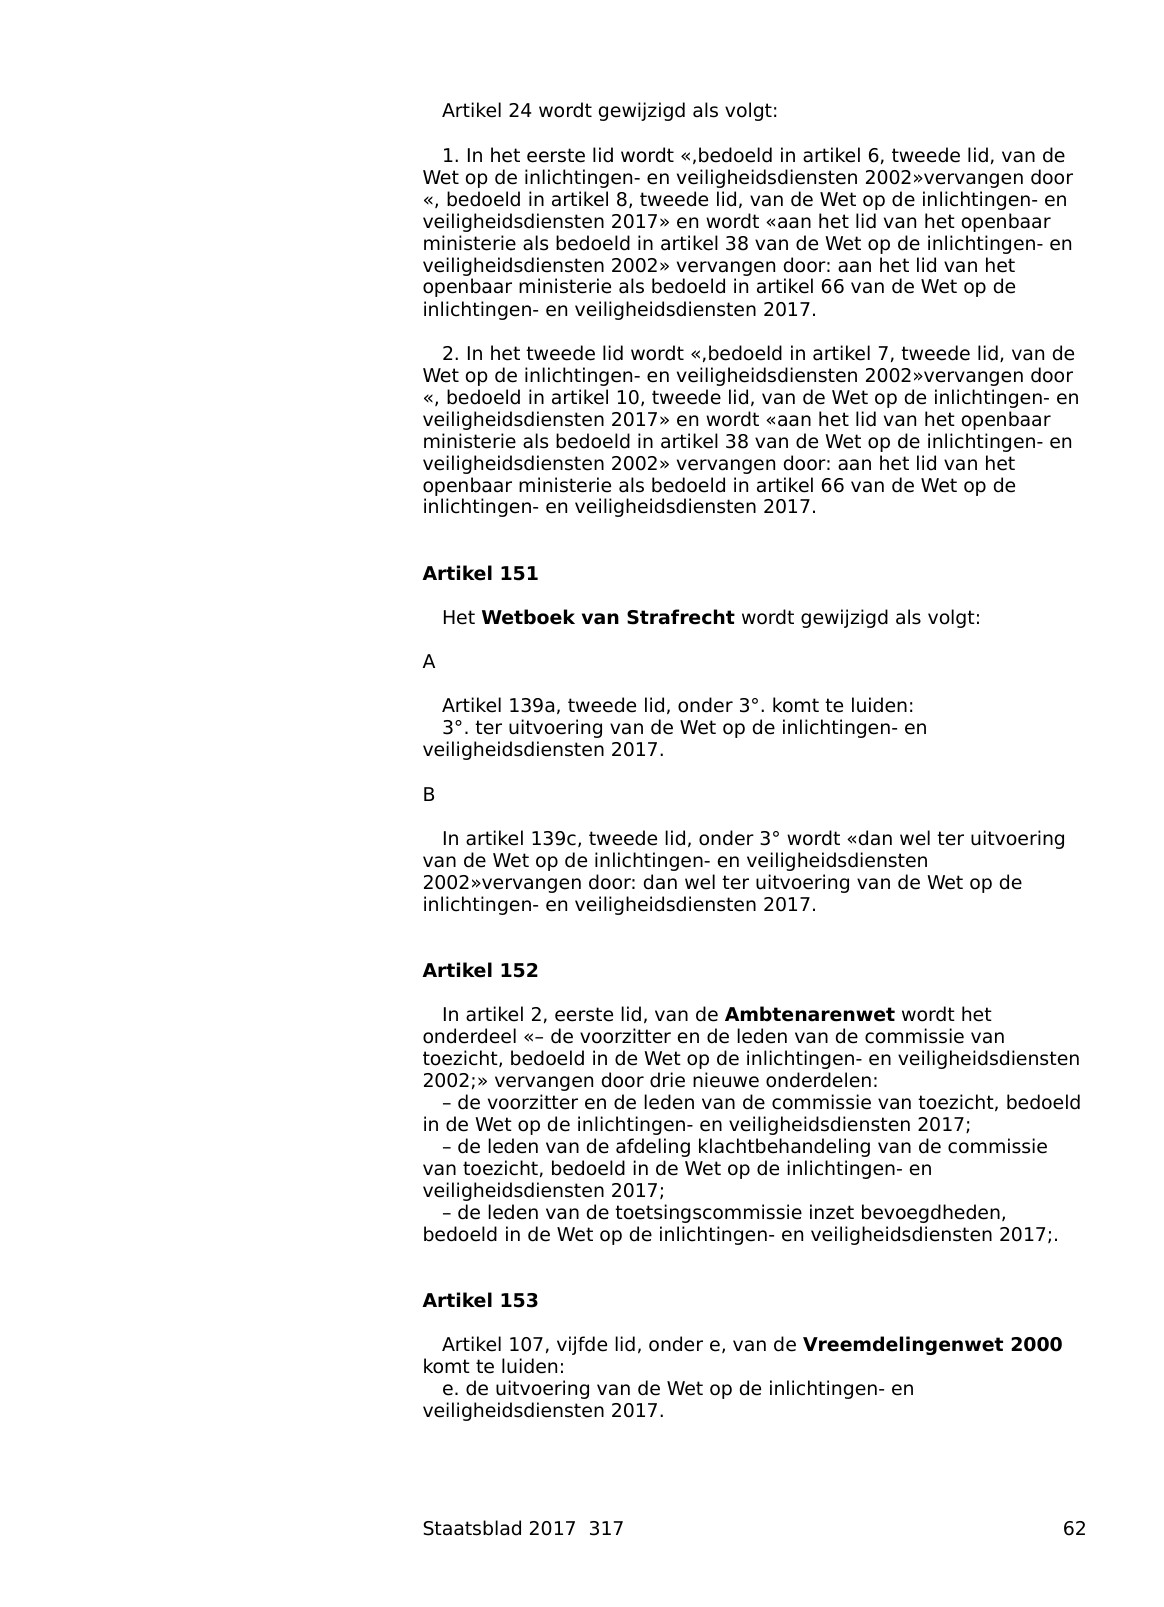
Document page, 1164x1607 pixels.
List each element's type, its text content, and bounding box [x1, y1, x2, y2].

subtitle Artikel 152 [422, 960, 1087, 982]
text 3°. ter uitvoering van de Wet op de inlichtingen- en veiligheidsdiensten 2017. [422, 717, 1087, 761]
text A [422, 651, 1087, 673]
text – de leden van de toetsingscommissie inzet bevoegdheden, bedoeld in de Wet op de inlichtingen- en veiligheidsdiensten 2017;. [422, 1202, 1087, 1246]
subtitle Artikel 153 [422, 1290, 1087, 1312]
text Het Wetboek van Strafrecht wordt gewijzigd als volgt: [422, 607, 1087, 629]
text 1. In het eerste lid wordt «,bedoeld in artikel 6, tweede lid, van de Wet op de inlichtingen- en veiligheidsdiensten 2002»vervangen door «, bedoeld in artikel 8, tweede lid, van de Wet op de inlichtingen- en veiligheidsdiensten 2017» en wordt «aan het lid van het openbaar ministerie als bedoeld in artikel 38 van de Wet op de inlichtingen- en veiligheidsdiensten 2002» vervangen door: aan het lid van het openbaar ministerie als bedoeld in artikel 66 van de Wet op de inlichtingen- en veiligheidsdiensten 2017. [422, 144, 1087, 320]
text Artikel 107, vijfde lid, onder e, van de Vreemdelingenwet 2000 komt te luiden: [422, 1334, 1087, 1378]
text – de voorzitter en de leden van de commissie van toezicht, bedoeld in de Wet op de inlichtingen- en veiligheidsdiensten 2017; [422, 1092, 1087, 1136]
text In artikel 2, eerste lid, van de Ambtenarenwet wordt het onderdeel «– de voorzitter en de leden van de commissie van toezicht, bedoeld in de Wet op de inlichtingen- en veiligheidsdiensten 2002;» vervangen door drie nieuwe onderdelen: [422, 1004, 1087, 1092]
text – de leden van de afdeling klachtbehandeling van de commissie van toezicht, bedoeld in de Wet op de inlichtingen- en veiligheidsdiensten 2017; [422, 1136, 1087, 1202]
text Artikel 24 wordt gewijzigd als volgt: [422, 100, 1087, 122]
text Artikel 139a, tweede lid, onder 3°. komt te luiden: [422, 695, 1087, 717]
subtitle Artikel 151 [422, 563, 1087, 585]
text In artikel 139c, tweede lid, onder 3° wordt «dan wel ter uitvoering van de Wet op de inlichtingen- en veiligheidsdiensten 2002»vervangen door: dan wel ter uitvoering van de Wet op de inlichtingen- en veiligheidsdiensten 2017. [422, 828, 1087, 916]
text 2. In het tweede lid wordt «,bedoeld in artikel 7, tweede lid, van de Wet op de inlichtingen- en veiligheidsdiensten 2002»vervangen door «, bedoeld in artikel 10, tweede lid, van de Wet op de inlichtingen- en veiligheidsdiensten 2017» en wordt «aan het lid van het openbaar ministerie als bedoeld in artikel 38 van de Wet op de inlichtingen- en veiligheidsdiensten 2002» vervangen door: aan het lid van het openbaar ministerie als bedoeld in artikel 66 van de Wet op de inlichtingen- en veiligheidsdiensten 2017. [422, 343, 1087, 518]
text e. de uitvoering van de Wet op de inlichtingen- en veiligheidsdiensten 2017. [422, 1378, 1087, 1422]
text B [422, 783, 1087, 805]
